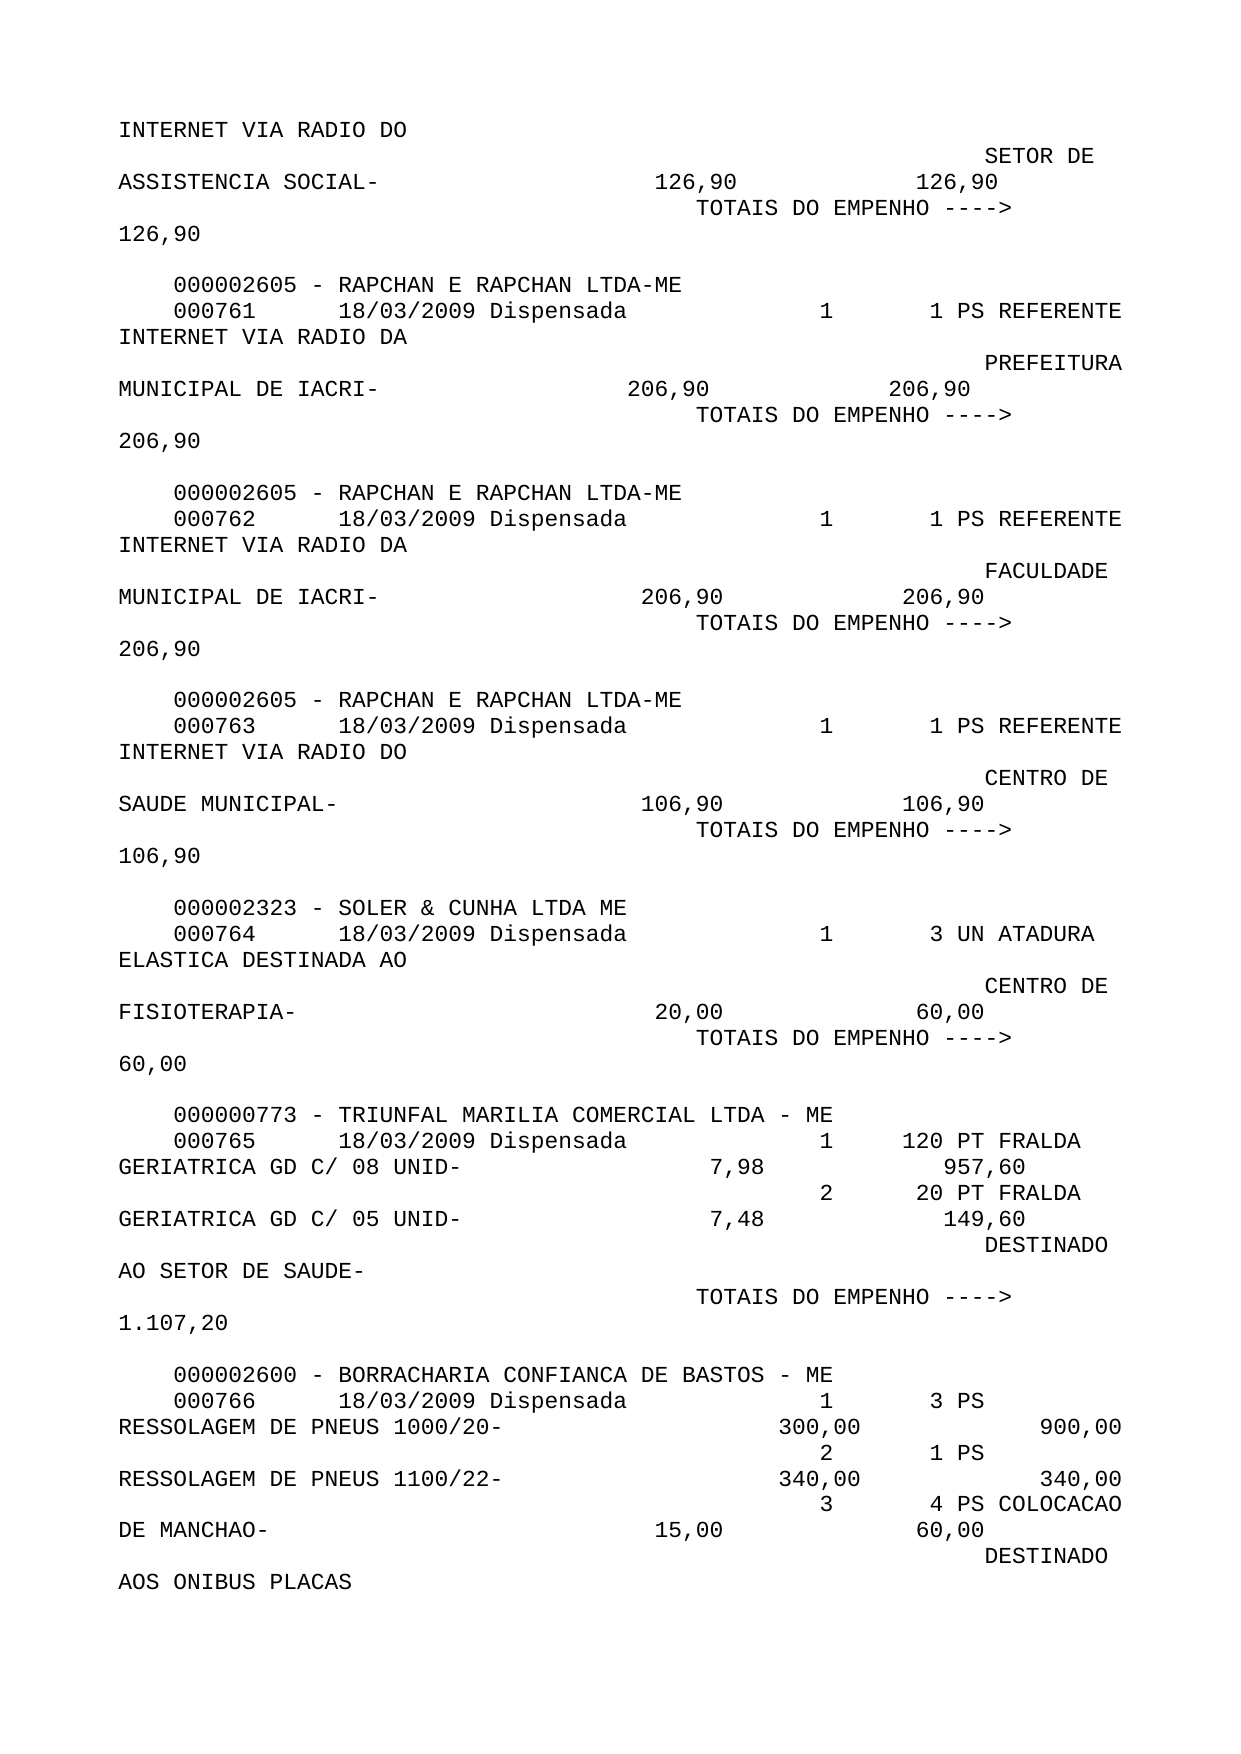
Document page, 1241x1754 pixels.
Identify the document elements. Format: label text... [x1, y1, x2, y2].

text 000002600 - BORRACHARIA CONFIANCA DE BASTOS - ME [118, 1363, 1122, 1389]
text 2 1 PS RESSOLAGEM DE PNEUS 1100/22- 340,00 340,00 [118, 1441, 1122, 1493]
text DESTINADO AOS ONIBUS PLACAS [118, 1545, 1122, 1597]
text TOTAIS DO EMPENHO ----> 60,00 [118, 1026, 1122, 1078]
text 000002605 - RAPCHAN E RAPCHAN LTDA-ME [118, 274, 1122, 300]
text TOTAIS DO EMPENHO ----> 1.107,20 [118, 1285, 1122, 1337]
text TOTAIS DO EMPENHO ----> 206,90 [118, 403, 1122, 455]
text CENTRO DE FISIOTERAPIA- 20,00 60,00 [118, 974, 1122, 1026]
text 000002605 - RAPCHAN E RAPCHAN LTDA-ME [118, 481, 1122, 507]
text SETOR DE ASSISTENCIA SOCIAL- 126,90 126,90 [118, 144, 1122, 196]
text PREFEITURA MUNICIPAL DE IACRI- 206,90 206,90 [118, 352, 1122, 403]
text 000766 18/03/2009 Dispensada 1 3 PS RESSOLAGEM DE PNEUS 1000/20- 300,00 900,00 [118, 1389, 1122, 1441]
text 000002323 - SOLER & CUNHA LTDA ME [118, 896, 1122, 922]
text 000000773 - TRIUNFAL MARILIA COMERCIAL LTDA - ME [118, 1104, 1122, 1130]
text 000762 18/03/2009 Dispensada 1 1 PS REFERENTE INTERNET VIA RADIO DA [118, 507, 1122, 559]
text INTERNET VIA RADIO DO [118, 118, 1122, 144]
text TOTAIS DO EMPENHO ----> 106,90 [118, 818, 1122, 870]
text 2 20 PT FRALDA GERIATRICA GD C/ 05 UNID- 7,48 149,60 [118, 1182, 1122, 1233]
text TOTAIS DO EMPENHO ----> 206,90 [118, 611, 1122, 663]
text TOTAIS DO EMPENHO ----> 126,90 [118, 196, 1122, 248]
text 000002605 - RAPCHAN E RAPCHAN LTDA-ME [118, 689, 1122, 715]
text 000765 18/03/2009 Dispensada 1 120 PT FRALDA GERIATRICA GD C/ 08 UNID- 7,98 957,60 [118, 1130, 1122, 1182]
text 000761 18/03/2009 Dispensada 1 1 PS REFERENTE INTERNET VIA RADIO DA [118, 300, 1122, 352]
text CENTRO DE SAUDE MUNICIPAL- 106,90 106,90 [118, 767, 1122, 818]
text DESTINADO AO SETOR DE SAUDE- [118, 1233, 1122, 1285]
text 000764 18/03/2009 Dispensada 1 3 UN ATADURA ELASTICA DESTINADA AO [118, 922, 1122, 974]
text 000763 18/03/2009 Dispensada 1 1 PS REFERENTE INTERNET VIA RADIO DO [118, 715, 1122, 767]
text FACULDADE MUNICIPAL DE IACRI- 206,90 206,90 [118, 559, 1122, 611]
text 3 4 PS COLOCACAO DE MANCHAO- 15,00 60,00 [118, 1493, 1122, 1545]
